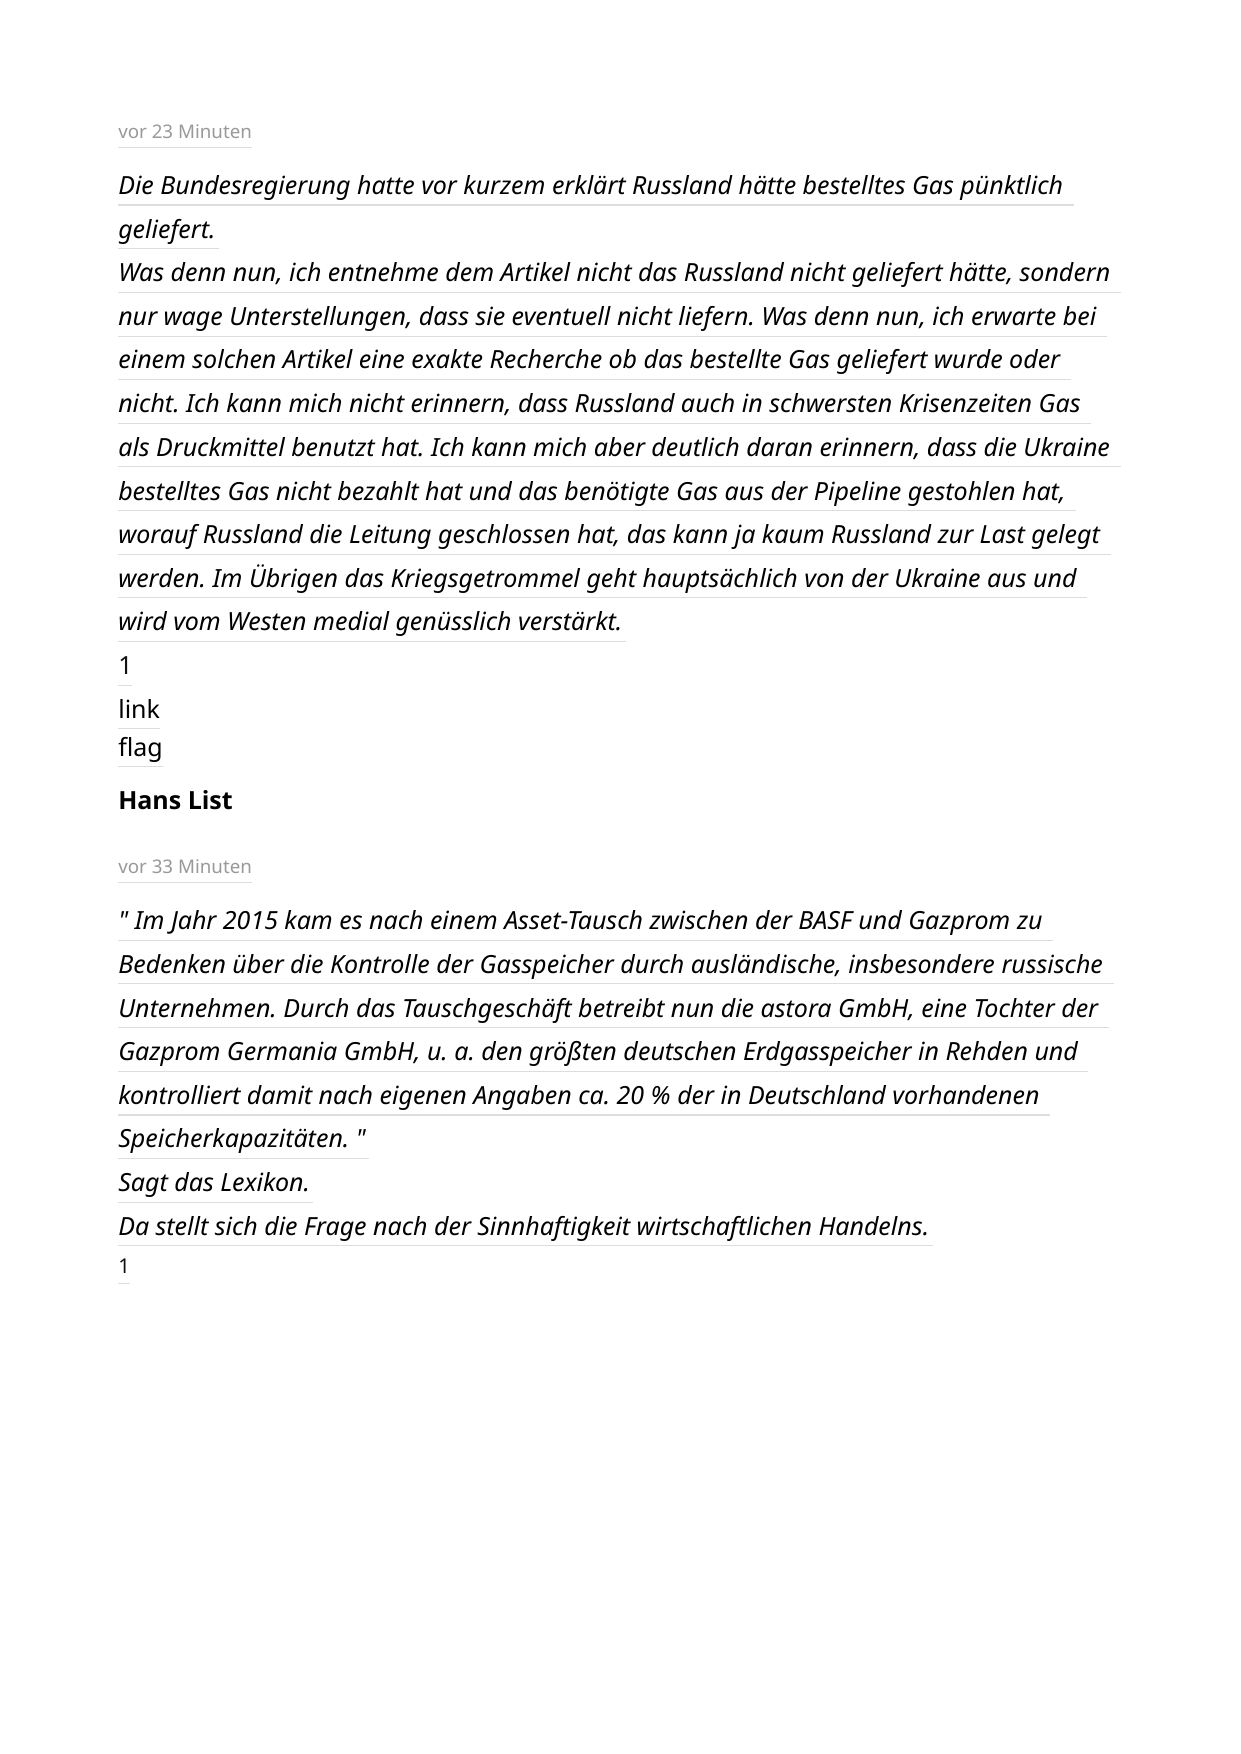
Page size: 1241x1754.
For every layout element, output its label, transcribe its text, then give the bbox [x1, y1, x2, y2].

text 1 [118, 648, 1122, 686]
text vor 23 Minuten [118, 118, 1117, 148]
text 1 [118, 1252, 1122, 1284]
text link [118, 691, 1122, 729]
text Hans List [118, 783, 1122, 817]
text " Im Jahr 2015 kam es nach einem Asset-Tausch zwischen der BASF und Gazprom zu Bedenken über die Kontrolle der Gasspeicher durch ausländische, insbesondere russische Unternehmen. Durch das Tauschgeschäft betreibt nun die astora GmbH, eine Tochter der Gazprom Germania GmbH, u. a. den größten deutschen Erdgasspeicher in Rehden und kontrolliert damit nach eigenen Angaben ca. 20 % der in Deutschland vorhandenen Speicherkapazitäten. " Sagt das Lexikon. Da stellt sich die Frage nach der Sinnhaftigkeit wirtschaftlichen Handelns. [118, 903, 1122, 1246]
text Die Bundesregierung hatte vor kurzem erklärt Russland hätte bestelltes Gas pünktlich geliefert. Was denn nun, ich entnehme dem Artikel nicht das Russland nicht geliefert hätte, sondern nur wage Unterstellungen, dass sie eventuell nicht liefern. Was denn nun, ich erwarte bei einem solchen Artikel eine exakte Recherche ob das bestellte Gas geliefert wurde oder nicht. Ich kann mich nicht erinnern, dass Russland auch in schwersten Krisenzeiten Gas als Druckmittel benutzt hat. Ich kann mich aber deutlich daran erinnern, dass die Ukraine bestelltes Gas nicht bezahlt hat und das benötigte Gas aus der Pipeline gestohlen hat, worauf Russland die Leitung geschlossen hat, das kann ja kaum Russland zur Last gelegt werden. Im Übrigen das Kriegsgetrommel geht hauptsächlich von der Ukraine aus und wird vom Westen medial genüsslich verstärkt. [118, 168, 1122, 642]
text vor 33 Minuten [118, 853, 1117, 883]
text flag [118, 729, 1122, 767]
